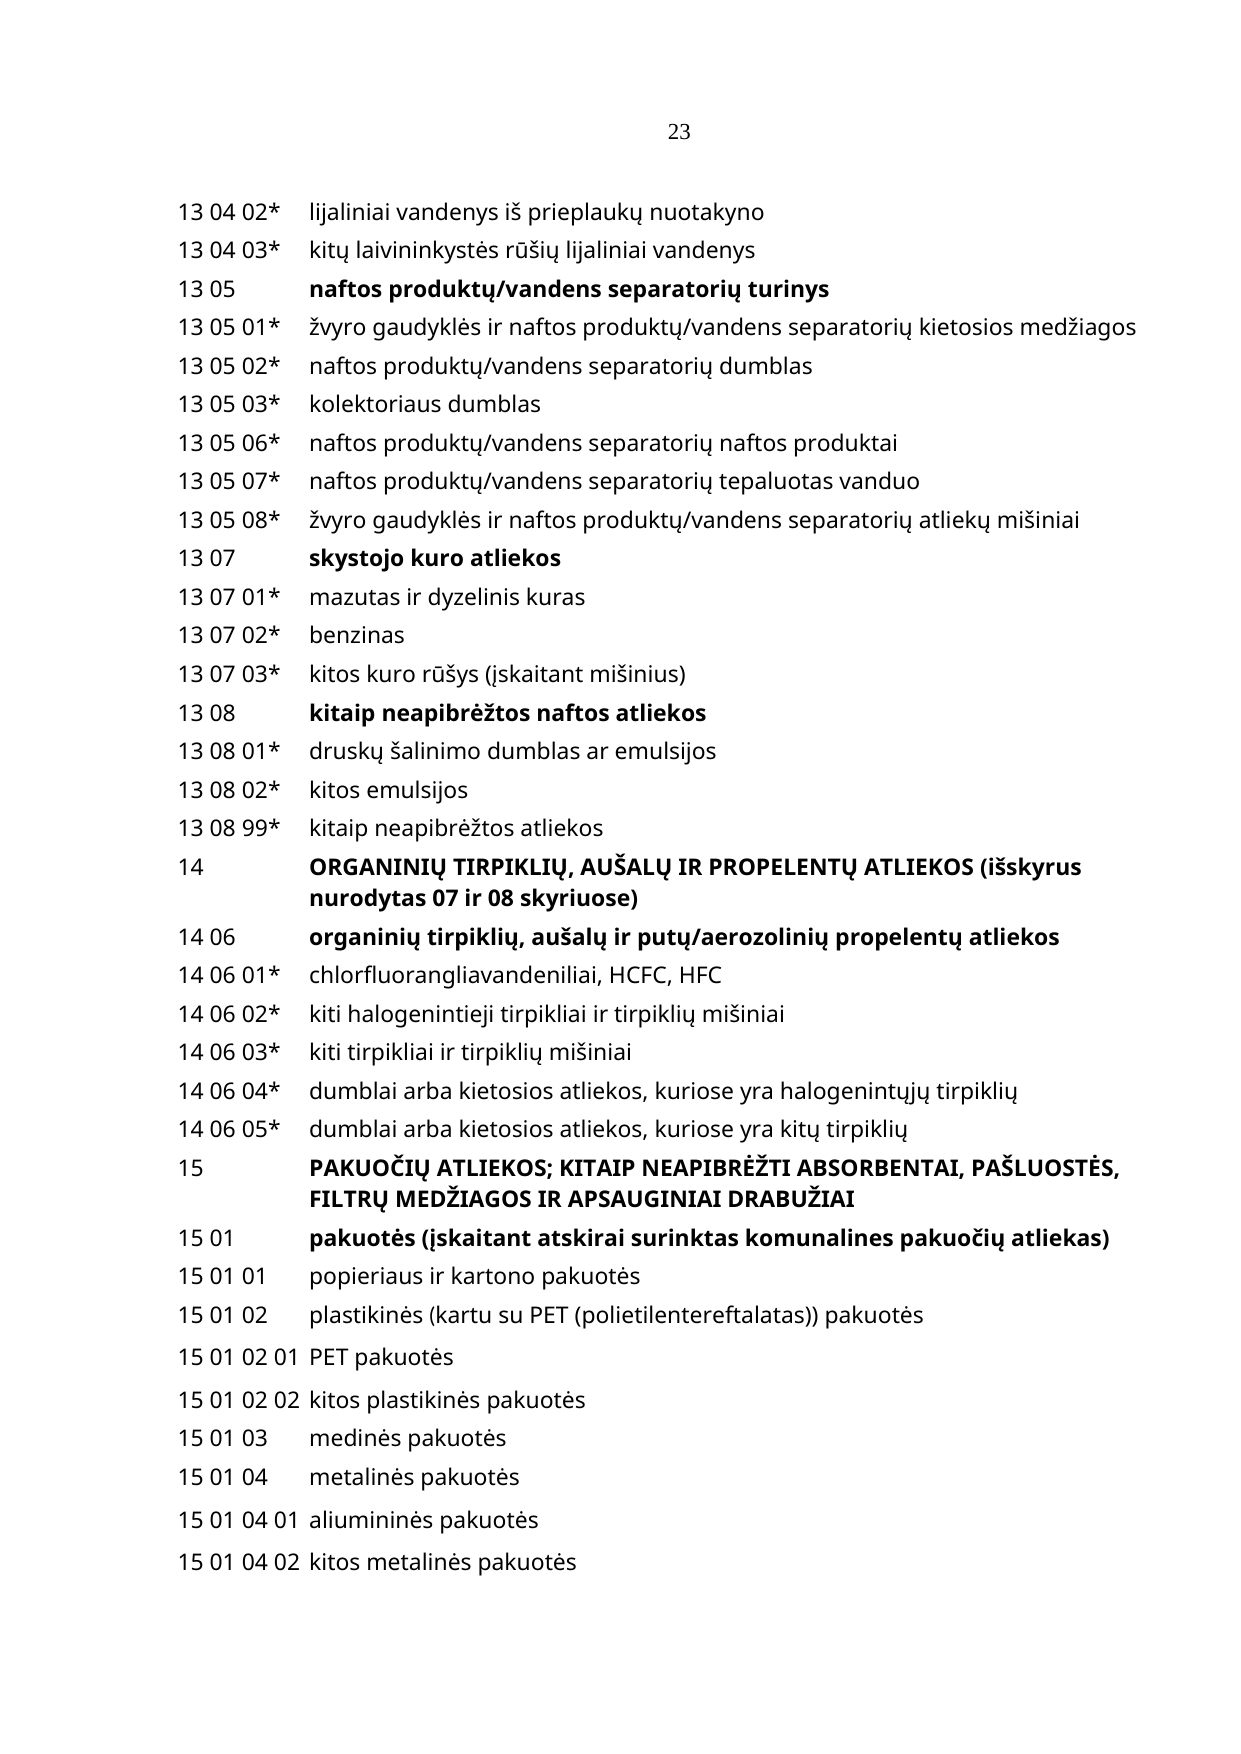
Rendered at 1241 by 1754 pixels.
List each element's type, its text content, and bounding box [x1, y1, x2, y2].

table_cell 14 [177, 844, 309, 913]
table_cell 13 05 02* [177, 343, 309, 381]
table_cell 13 08 [177, 689, 309, 728]
table_cell plastikinės (kartu su PET (polietilentereftalatas)) pakuotės PET pakuotės kitos plastikinės pakuotės [309, 1291, 1181, 1415]
table_cell 13 04 03* [177, 227, 309, 265]
table_cell 13 05 07* [177, 458, 309, 497]
table_cell 13 05 08* [177, 497, 309, 535]
table_cell dumblai arba kietosios atliekos, kuriose yra halogenintųjų tirpiklių [309, 1068, 1181, 1106]
table_cell kiti tirpikliai ir tirpiklių mišiniai [309, 1029, 1181, 1067]
table_cell popieriaus ir kartono pakuotės [309, 1253, 1181, 1291]
table_cell 13 08 01* [177, 728, 309, 766]
table_cell 14 06 03* [177, 1029, 309, 1067]
table_cell 14 06 01* [177, 952, 309, 990]
table_cell naftos produktų/vandens separatorių naftos produktai [309, 420, 1181, 458]
table_cell 13 05 06* [177, 420, 309, 458]
table_cell 14 06 02* [177, 990, 309, 1029]
table_cell metalinės pakuotės aliumininės pakuotės kitos metalinės pakuotės [309, 1454, 1181, 1577]
table_cell 13 07 01* [177, 574, 309, 612]
table_cell 15 01 01 [177, 1253, 309, 1291]
table_cell 13 08 99* [177, 805, 309, 843]
table_cell 13 05 01* [177, 304, 309, 342]
table_cell 13 08 02* [177, 766, 309, 805]
table_cell 13 04 02* [177, 196, 309, 227]
table_cell organinių tirpiklių, aušalų ir putų/aerozolinių propelentų atliekos [309, 913, 1181, 952]
table_cell [309, 1578, 1181, 1585]
table_cell pakuotės (įskaitant atskirai surinktas komunalines pakuočių atliekas) [309, 1214, 1181, 1253]
table_cell 13 05 03* [177, 381, 309, 419]
table_cell ORGANINIŲ TIRPIKLIŲ, AUŠALŲ IR PROPELENTŲ ATLIEKOS (išskyrus nurodytas 07 ir 08 skyriuose) [309, 844, 1181, 913]
table_cell 13 07 03* [177, 651, 309, 689]
table_cell kolektoriaus dumblas [309, 381, 1181, 419]
table_cell 15 [177, 1145, 309, 1214]
table_cell benzinas [309, 612, 1181, 651]
table_cell naftos produktų/vandens separatorių dumblas [309, 343, 1181, 381]
table_cell kitaip neapibrėžtos naftos atliekos [309, 689, 1181, 728]
table_cell mazutas ir dyzelinis kuras [309, 574, 1181, 612]
table_cell naftos produktų/vandens separatorių tepaluotas vanduo [309, 458, 1181, 497]
table_cell skystojo kuro atliekos [309, 535, 1181, 574]
table_cell lijaliniai vandenys iš prieplaukų nuotakyno [309, 196, 1181, 227]
table_cell [177, 1578, 309, 1585]
table_cell medinės pakuotės [309, 1415, 1181, 1454]
table_cell 13 07 [177, 535, 309, 574]
table_cell 13 07 02* [177, 612, 309, 651]
table_cell dumblai arba kietosios atliekos, kuriose yra kitų tirpiklių [309, 1106, 1181, 1144]
table_cell žvyro gaudyklės ir naftos produktų/vandens separatorių kietosios medžiagos [309, 304, 1181, 342]
table_cell druskų šalinimo dumblas ar emulsijos [309, 728, 1181, 766]
table_cell 15 01 04 15 01 04 01 15 01 04 02 [177, 1454, 309, 1577]
table_cell PAKUOČIŲ ATLIEKOS; KITAIP NEAPIBRĖŽTI ABSORBENTAI, PAŠLUOSTĖS, FILTRŲ MEDŽIAGOS IR APSAUGINIAI DRABUŽIAI [309, 1145, 1181, 1214]
table_cell kitaip neapibrėžtos atliekos [309, 805, 1181, 843]
table_cell 15 01 03 [177, 1415, 309, 1454]
table_cell 14 06 [177, 913, 309, 952]
table_cell kiti halogenintieji tirpikliai ir tirpiklių mišiniai [309, 990, 1181, 1029]
table_cell 15 01 02 15 01 02 01 15 01 02 02 [177, 1291, 309, 1415]
table_cell 13 05 [177, 265, 309, 304]
table_cell kitos kuro rūšys (įskaitant mišinius) [309, 651, 1181, 689]
table_cell 14 06 04* [177, 1068, 309, 1106]
table_cell 14 06 05* [177, 1106, 309, 1144]
table_cell naftos produktų/vandens separatorių turinys [309, 265, 1181, 304]
table_cell žvyro gaudyklės ir naftos produktų/vandens separatorių atliekų mišiniai [309, 497, 1181, 535]
table_cell kitos emulsijos [309, 766, 1181, 805]
table_cell 15 01 [177, 1214, 309, 1253]
table_cell kitų laivininkystės rūšių lijaliniai vandenys [309, 227, 1181, 265]
table_cell chlorfluorangliavandeniliai, HCFC, HFC [309, 952, 1181, 990]
